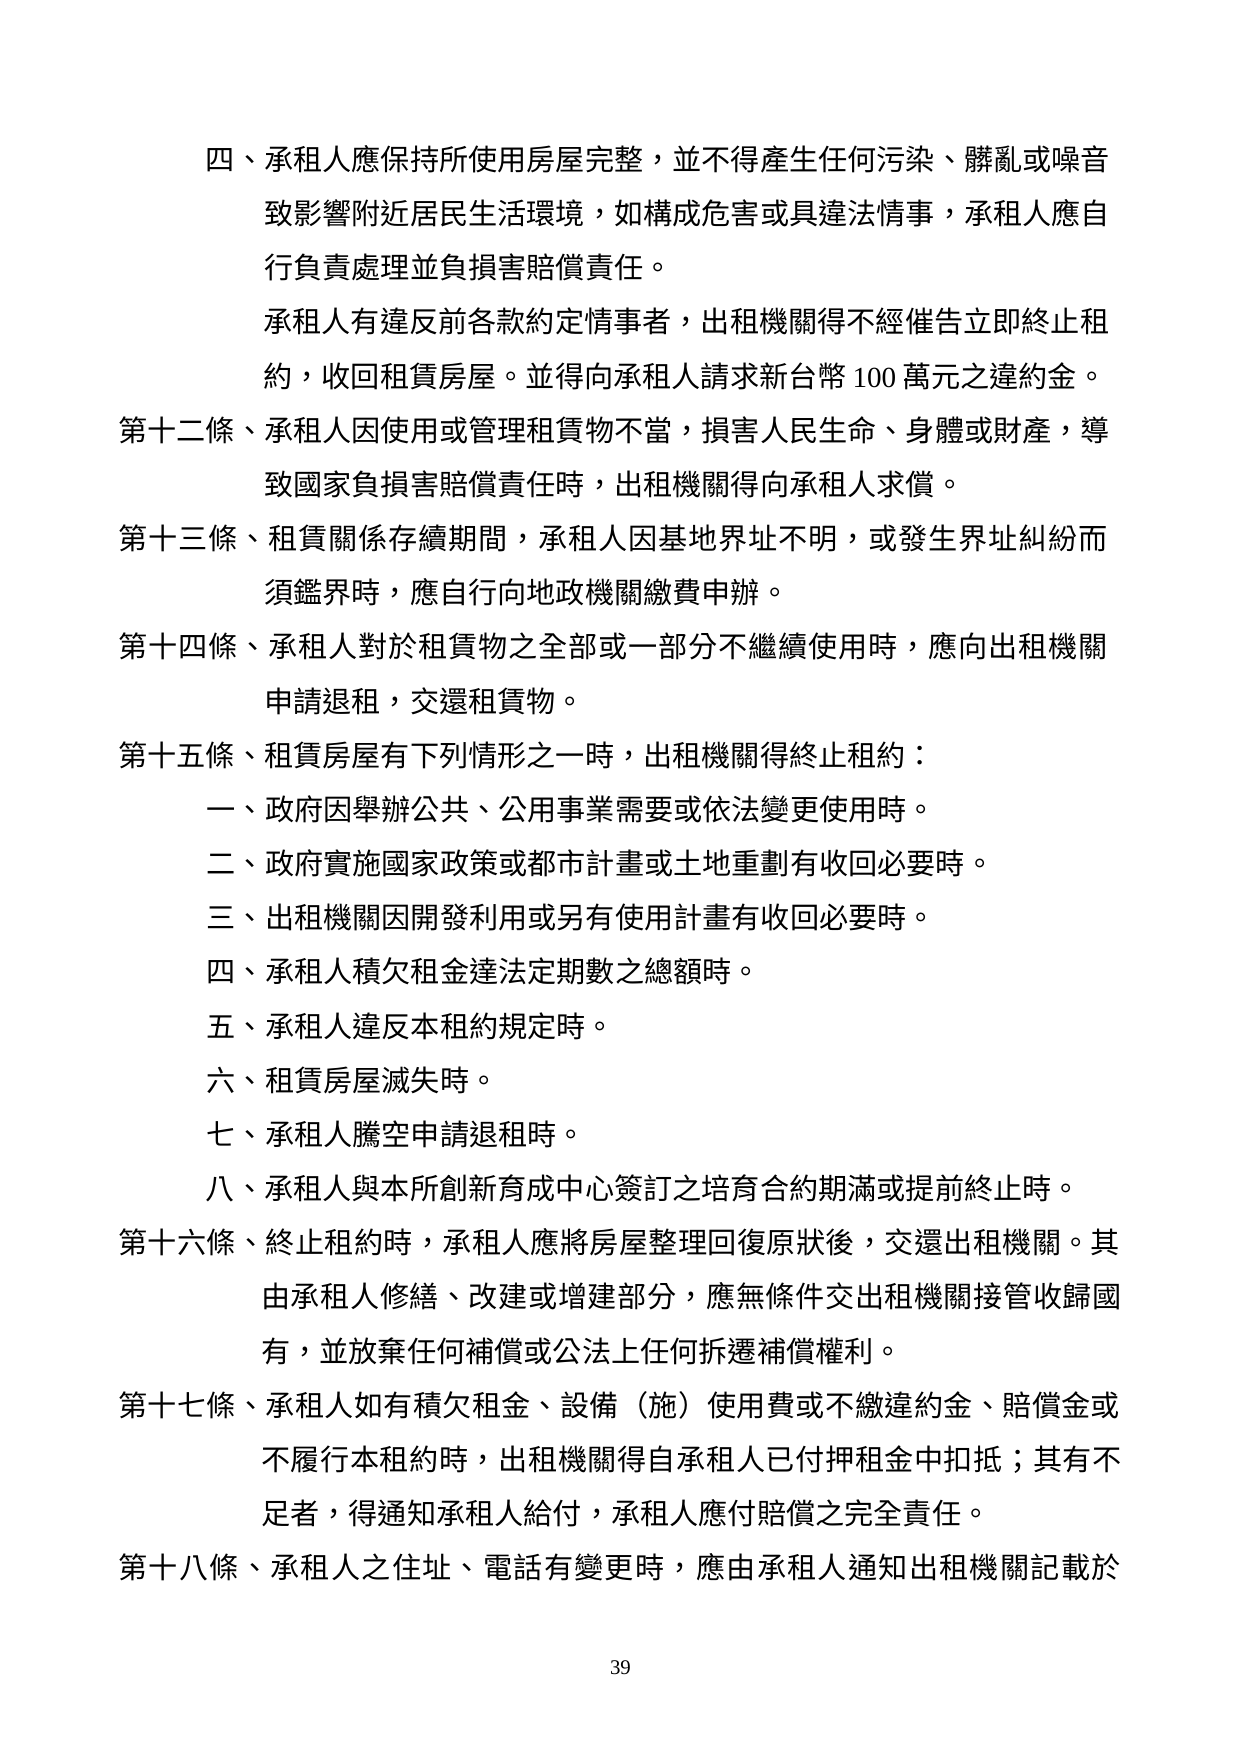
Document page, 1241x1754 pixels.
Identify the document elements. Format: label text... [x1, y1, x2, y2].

text 六、租賃房屋滅失時。 [118, 1048, 1122, 1102]
text 第十七條、承租人如有積欠租金、設備（施）使用費或不繳違約金、賠償金或不履行本租約時，出租機關得自承租人已付押租金中扣抵；其有不足者，得通知承租人給付，承租人應付賠償之完全責任。 [118, 1373, 1122, 1535]
text 第十五條、租賃房屋有下列情形之一時，出租機關得終止租約： [118, 723, 1122, 777]
text 第十二條、承租人因使用或管理租賃物不當，損害人民生命、身體或財產，導致國家負損害賠償責任時，出租機關得向承租人求償。 [118, 398, 1122, 506]
text 七、承租人騰空申請退租時。 [118, 1102, 1122, 1156]
text 五、承租人違反本租約規定時。 [118, 994, 1122, 1048]
text 三、出租機關因開發利用或另有使用計畫有收回必要時。 [118, 885, 1122, 939]
text 四、承租人積欠租金達法定期數之總額時。 [118, 939, 1122, 994]
text 八、承租人與本所創新育成中心簽訂之培育合約期滿或提前終止時。 [206, 1156, 1109, 1210]
text 承租人有違反前各款約定情事者，出租機關得不經催告立即終止租約，收回租賃房屋。並得向承租人請求新台幣100萬元之違約金。 [263, 289, 1122, 398]
text 第十八條、承租人之住址、電話有變更時，應由承租人通知出租機關記載於 [118, 1535, 1122, 1589]
text 四、承租人應保持所使用房屋完整，並不得產生任何污染、髒亂或噪音致影響附近居民生活環境，如構成危害或具違法情事，承租人應自行負責處理並負損害賠償責任。 [206, 127, 1122, 289]
text 第十六條、終止租約時，承租人應將房屋整理回復原狀後，交還出租機關。其由承租人修繕、改建或增建部分，應無條件交出租機關接管收歸國有，並放棄任何補償或公法上任何拆遷補償權利。 [118, 1210, 1122, 1373]
text 第十三條、租賃關係存續期間，承租人因基地界址不明，或發生界址糾紛而須鑑界時，應自行向地政機關繳費申辦。 [118, 506, 1109, 614]
text 一、政府因舉辦公共、公用事業需要或依法變更使用時。 [118, 777, 1122, 831]
text 第十四條、承租人對於租賃物之全部或一部分不繼續使用時，應向出租機關申請退租，交還租賃物。 [118, 614, 1109, 723]
text 二、政府實施國家政策或都市計畫或土地重劃有收回必要時。 [118, 831, 1122, 885]
